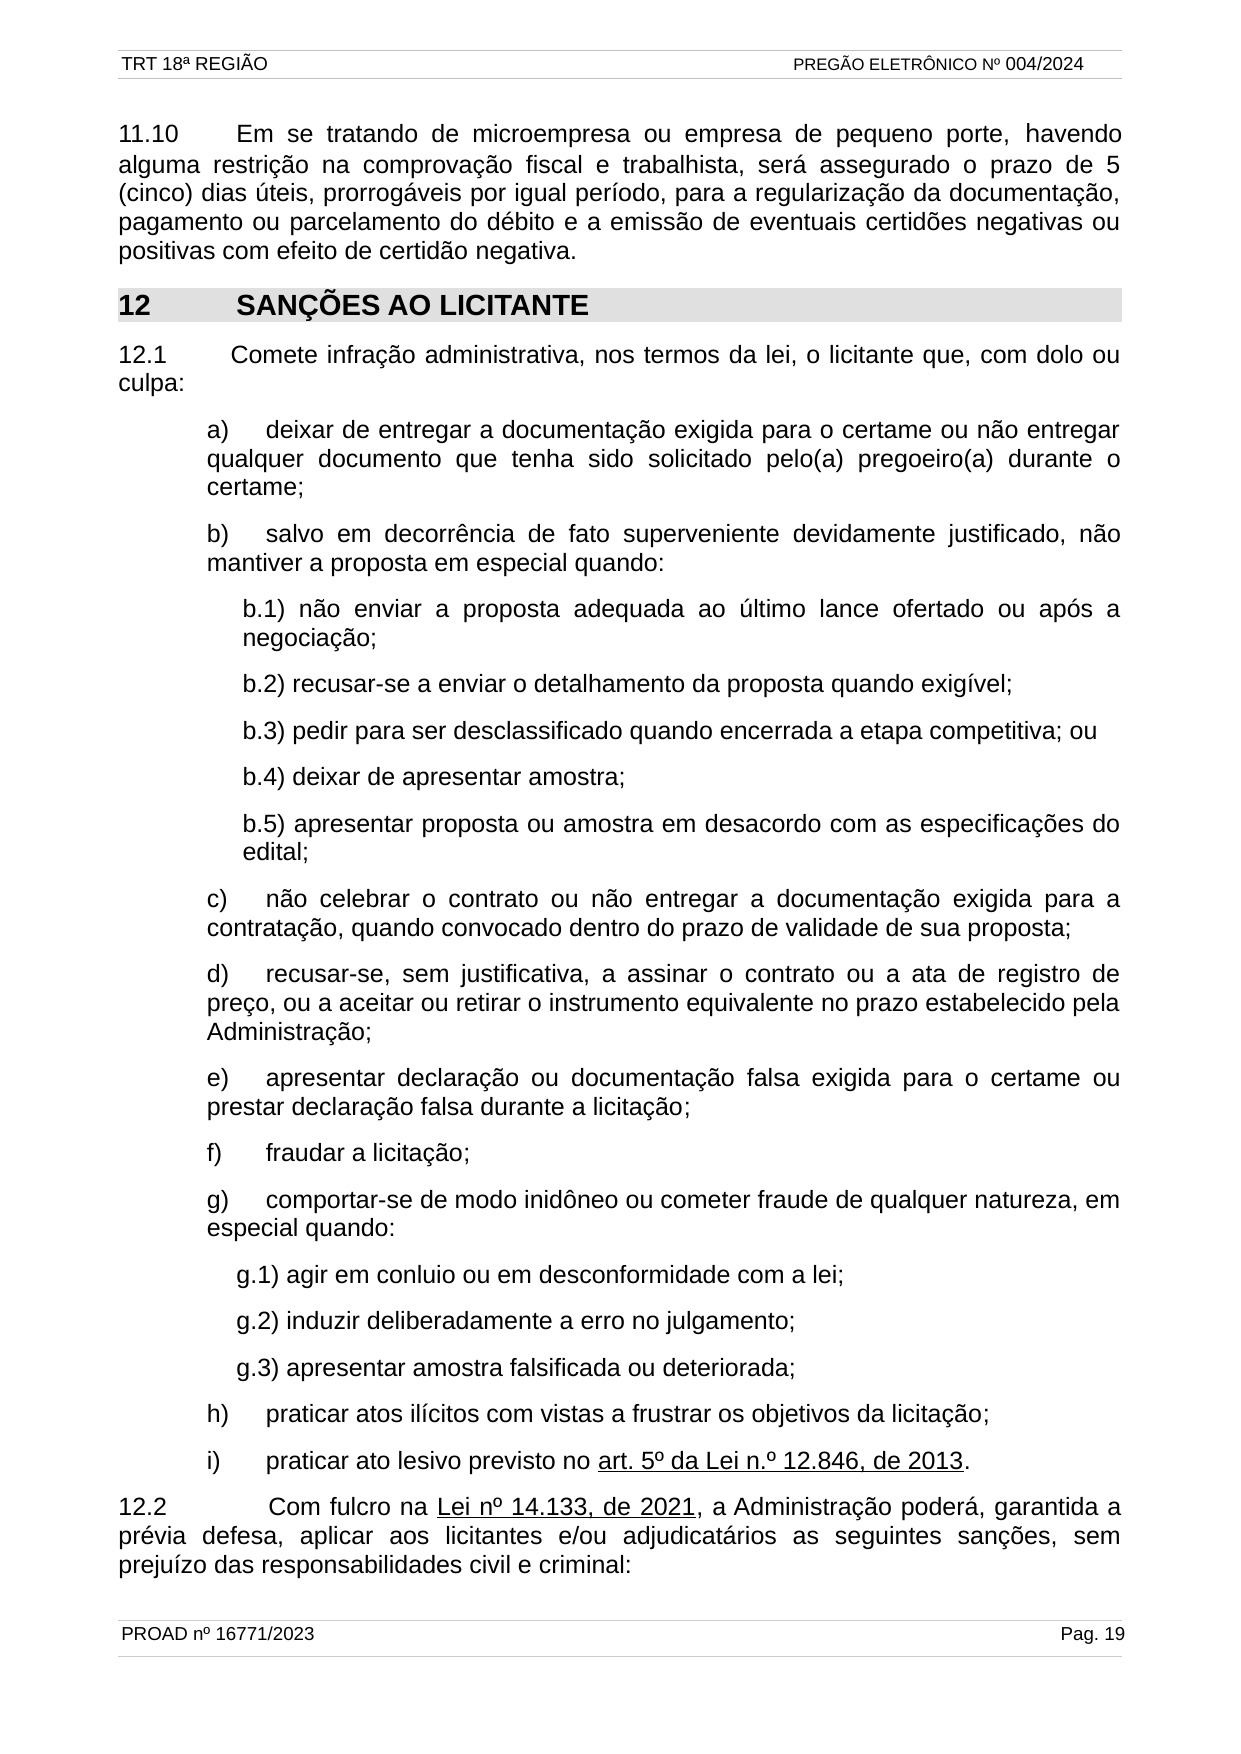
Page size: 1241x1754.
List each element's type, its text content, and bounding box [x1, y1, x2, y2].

text d) recusar-se, sem justificativa, a assinar o contrato ou a ata de registro de preço, ou a aceitar ou retirar o instrumento equivalente no prazo estabelecido pela Administração; [207, 959, 1122, 1045]
text g) comportar-se de modo inidôneo ou cometer fraude de qualquer natureza, em especial quando: [207, 1184, 1122, 1242]
text i) praticar ato lesivo previsto no art. 5º da Lei n.º 12.846, de 2013. [207, 1446, 1122, 1474]
text g.1) agir em conluio ou em desconformidade com a lei; [236, 1260, 1122, 1288]
text b.4) deixar de apresentar amostra; [242, 762, 1122, 791]
text c) não celebrar o contrato ou não entregar a documentação exigida para a contratação, quando convocado dentro do prazo de validade de sua proposta; [207, 884, 1122, 941]
text a) deixar de entregar a documentação exigida para o certame ou não entregar qualquer documento que tenha sido solicitado pelo(a) pregoeiro(a) durante o certame; [207, 415, 1122, 501]
text b) salvo em decorrência de fato superveniente devidamente justificado, não mantiver a proposta em especial quando: [207, 519, 1122, 576]
text g.3) apresentar amostra falsificada ou deteriorada; [236, 1353, 1122, 1381]
text b.1) não enviar a proposta adequada ao último lance ofertado ou após a negociação; [242, 594, 1122, 651]
text 12 SANÇÕES AO LICITANTE [118, 288, 1122, 322]
text b.3) pedir para ser desclassificado quando encerrada a etapa competitiva; ou [242, 716, 1122, 744]
text h) praticar atos ilícitos com vistas a frustrar os objetivos da licitação; [207, 1399, 1122, 1428]
text b.5) apresentar proposta ou amostra em desacordo com as especificações do edital; [242, 808, 1122, 866]
text b.2) recusar-se a enviar o detalhamento da proposta quando exigível; [242, 669, 1122, 698]
text 11.10 Em se tratando de microempresa ou empresa de pequeno porte, havendo alguma restrição na comprovação fiscal e trabalhista, será assegurado o prazo de 5 (cinco) dias úteis, prorrogáveis por igual período, para a regularização da documentação, pagamento ou parcelamento do débito e a emissão de eventuais certidões negativas ou positivas com efeito de certidão negativa. [118, 116, 1122, 265]
text 12.2 Com fulcro na Lei nº 14.133, de 2021, a Administração poderá, garantida a prévia defesa, aplicar aos licitantes e/ou adjudicatários as seguintes sanções, sem prejuízo das responsabilidades civil e criminal: [118, 1492, 1122, 1578]
text f) fraudar a licitação; [207, 1138, 1122, 1167]
text g.2) induzir deliberadamente a erro no julgamento; [236, 1306, 1122, 1335]
text 12.1 Comete infração administrativa, nos termos da lei, o licitante que, com dolo ou culpa: [118, 339, 1122, 397]
text e) apresentar declaração ou documentação falsa exigida para o certame ou prestar declaração falsa durante a licitação; [207, 1063, 1122, 1120]
